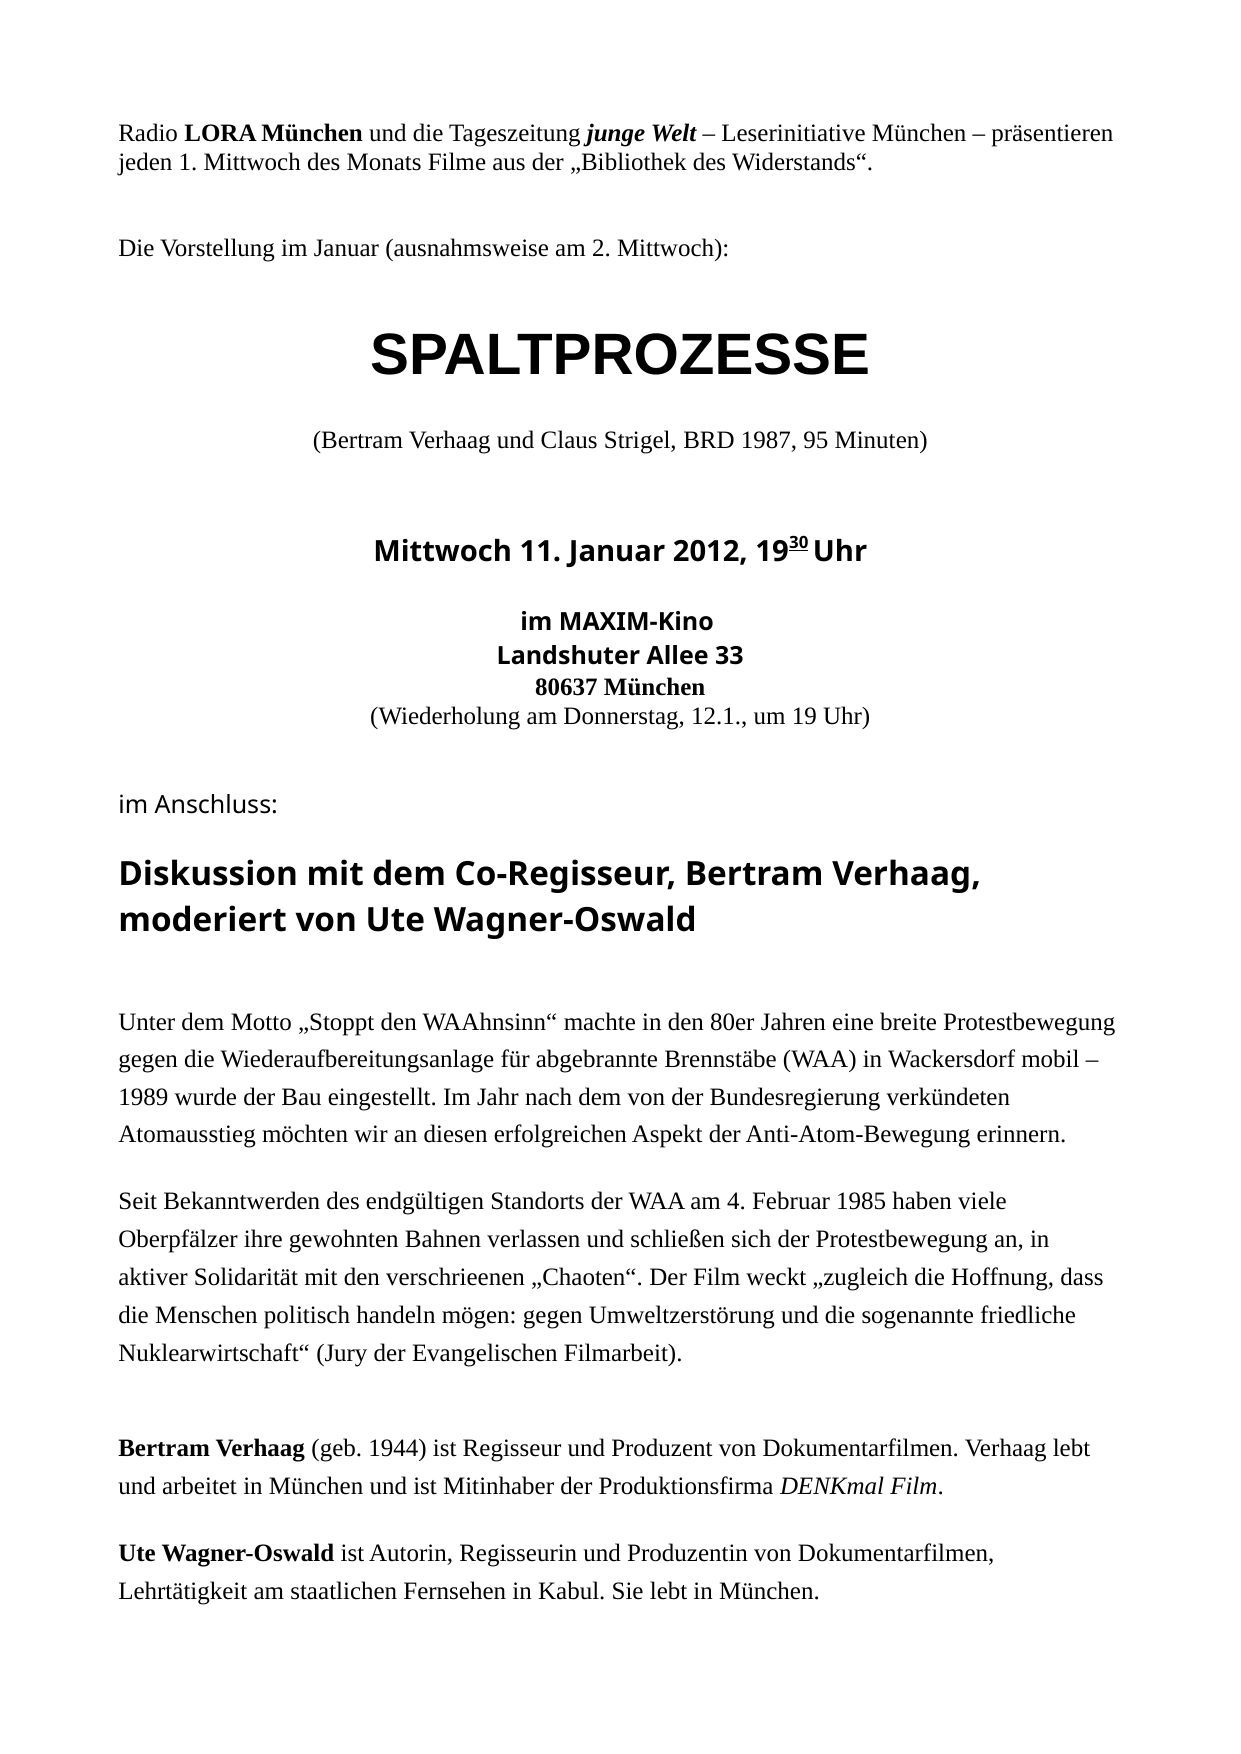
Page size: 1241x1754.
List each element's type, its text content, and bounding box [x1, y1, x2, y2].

text Landshuter Allee 33 [118, 638, 1122, 672]
text (Wiederholung am Donnerstag, 12.1., um 19 Uhr) [118, 701, 1122, 729]
text im Anschluss: [118, 787, 1122, 821]
text SPALTPROZESSE [118, 319, 1122, 386]
text im MAXIM-Kino [118, 604, 1122, 638]
text Diskussion mit dem Co-Regisseur, Bertram Verhaag, moderiert von Ute Wagner-Oswald [118, 850, 1122, 941]
text 80637 München [118, 672, 1122, 701]
text Mittwoch 11. Januar 2012, 1930 Uhr [118, 530, 1122, 570]
text Seit Bekanntwerden des endgültigen Standorts der WAA am 4. Februar 1985 haben viele Oberpfälzer ihre gewohnten Bahnen verlassen und schließen sich der Protestbewegung an, in aktiver Solidarität mit den verschrieenen „Chaoten“. Der Film weckt „zugleich die Hoffnung, dass die Menschen politisch handeln mögen: gegen Umweltzerstörung und die sogenannte friedliche Nuklearwirtschaft“ (Jury der Evangelischen Filmarbeit). [118, 1177, 1122, 1366]
text (Bertram Verhaag und Claus Strigel, BRD 1987, 95 Minuten) [118, 425, 1122, 453]
text Ute Wagner-Oswald ist Autorin, Regisseurin und Produzentin von Dokumentarfilmen, Lehrtätigkeit am staatlichen Fernsehen in Kabul. Sie lebt in München. [118, 1529, 1122, 1605]
text Bertram Verhaag (geb. 1944) ist Regisseur und Produzent von Dokumentarfilmen. Verhaag lebt und arbeitet in München und ist Mitinhaber der Produktionsfirma DENKmal Film. [118, 1424, 1122, 1500]
text Unter dem Motto „Stoppt den WAAhnsinn“ machte in den 80er Jahren eine breite Protestbewegung gegen die Wiederaufbereitungsanlage für abgebrannte Brennstäbe (WAA) in Wackersdorf mobil – 1989 wurde der Bau eingestellt. Im Jahr nach dem von der Bundesregierung verkündeten Atomausstieg möchten wir an diesen erfolgreichen Aspekt der Anti-Atom-Bewegung erinnern. [118, 998, 1122, 1148]
text Die Vorstellung im Januar (ausnahmsweise am 2. Mittwoch): [118, 233, 1122, 262]
text Radio LORA München und die Tageszeitung junge Welt – Leserinitiative München – präsentieren jeden 1. Mittwoch des Monats Filme aus der „Bibliothek des Widerstands“. [118, 118, 1122, 176]
